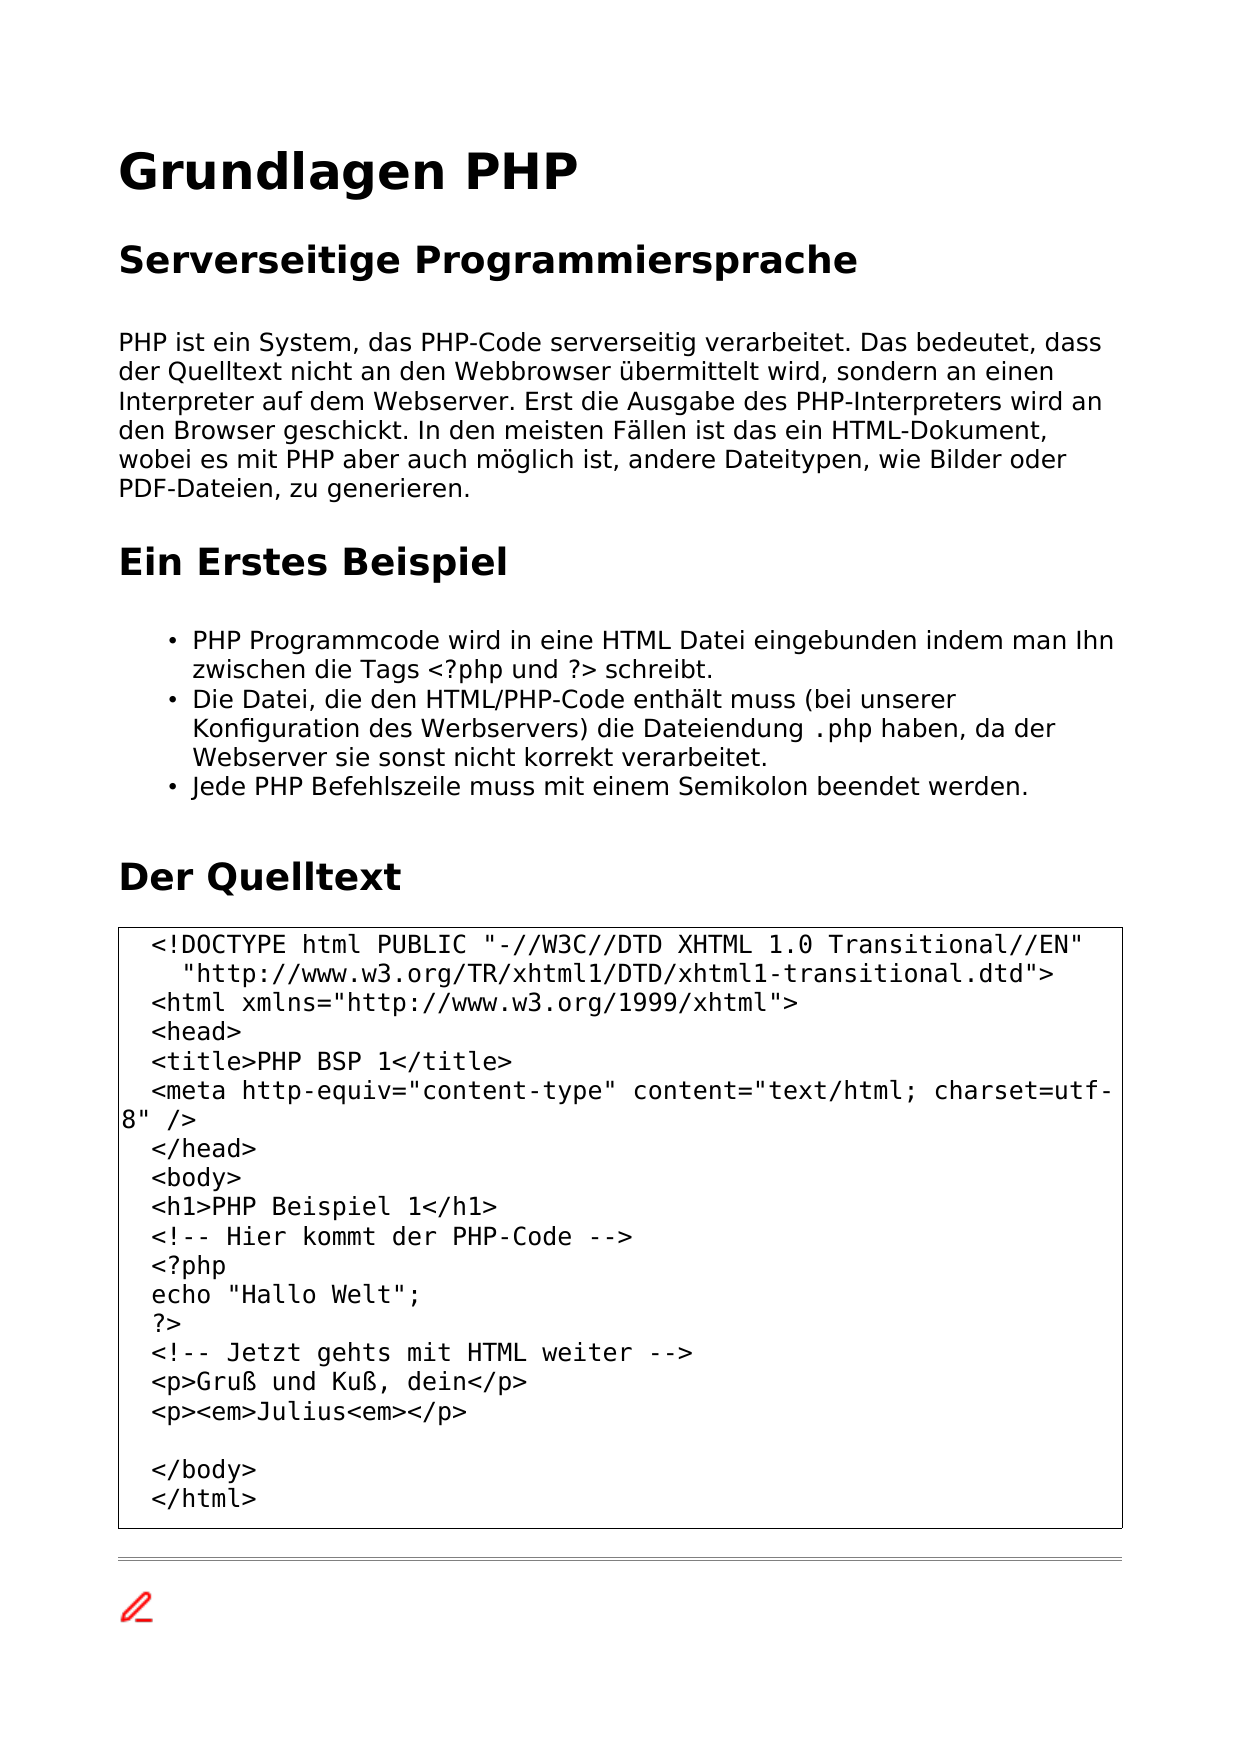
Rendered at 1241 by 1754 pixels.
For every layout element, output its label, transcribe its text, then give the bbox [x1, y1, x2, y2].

subtitle Der Quelltext [118, 856, 1122, 900]
subtitle Ein Erstes Beispiel [118, 541, 1122, 584]
subtitle Grundlagen PHP [118, 143, 1122, 201]
subtitle Serverseitige Programmiersprache [118, 239, 1122, 282]
list Jede PHP Befehlszeile muss mit einem Semikolon beendet werden. [177, 772, 1122, 802]
list PHP Programmcode wird in eine HTML Datei eingebunden indem man Ihn zwischen die Tags <?php und ?> schreibt. [177, 627, 1122, 685]
text PHP ist ein System, das PHP-Code serverseitig verarbeitet. Das bedeutet, dass der Quelltext nicht an den Webbrowser übermittelt wird, sondern an einen Interpreter auf dem Webserver. Erst die Ausgabe des PHP-Interpreters wird an den Browser geschickt. In den meisten Fällen ist das ein HTML-Dokument, wobei es mit PHP aber auch möglich ist, andere Dateitypen, wie Bilder oder PDF-Dateien, zu generieren. [118, 295, 1122, 503]
picture [118, 1589, 156, 1627]
table_header <!DOCTYPE html PUBLIC "-//W3C//DTD XHTML 1.0 Transitional//EN" "http://www.w3.org/TR/xhtml1/DTD/xhtml1-transitional.dtd"> <html xmlns="http://www.w3.org/1999/xhtml"> <head> <title>PHP BSP 1</title> <meta http-equiv="content-type" content="text/html; charset=utf-8" /> </head> <body> <h1>PHP Beispiel 1</h1> <!-- Hier kommt der PHP-Code --> <?php echo "Hallo Welt"; ?> <!-- Jetzt gehts mit HTML weiter --> <p>Gruß und Kuß, dein</p> <p><em>Julius<em></p> </body> </html> [119, 928, 1122, 1528]
list Die Datei, die den HTML/PHP-Code enthält muss (bei unserer Konfiguration des Werbservers) die Dateiendung .php haben, da der Webserver sie sonst nicht korrekt verarbeitet. [177, 685, 1122, 772]
